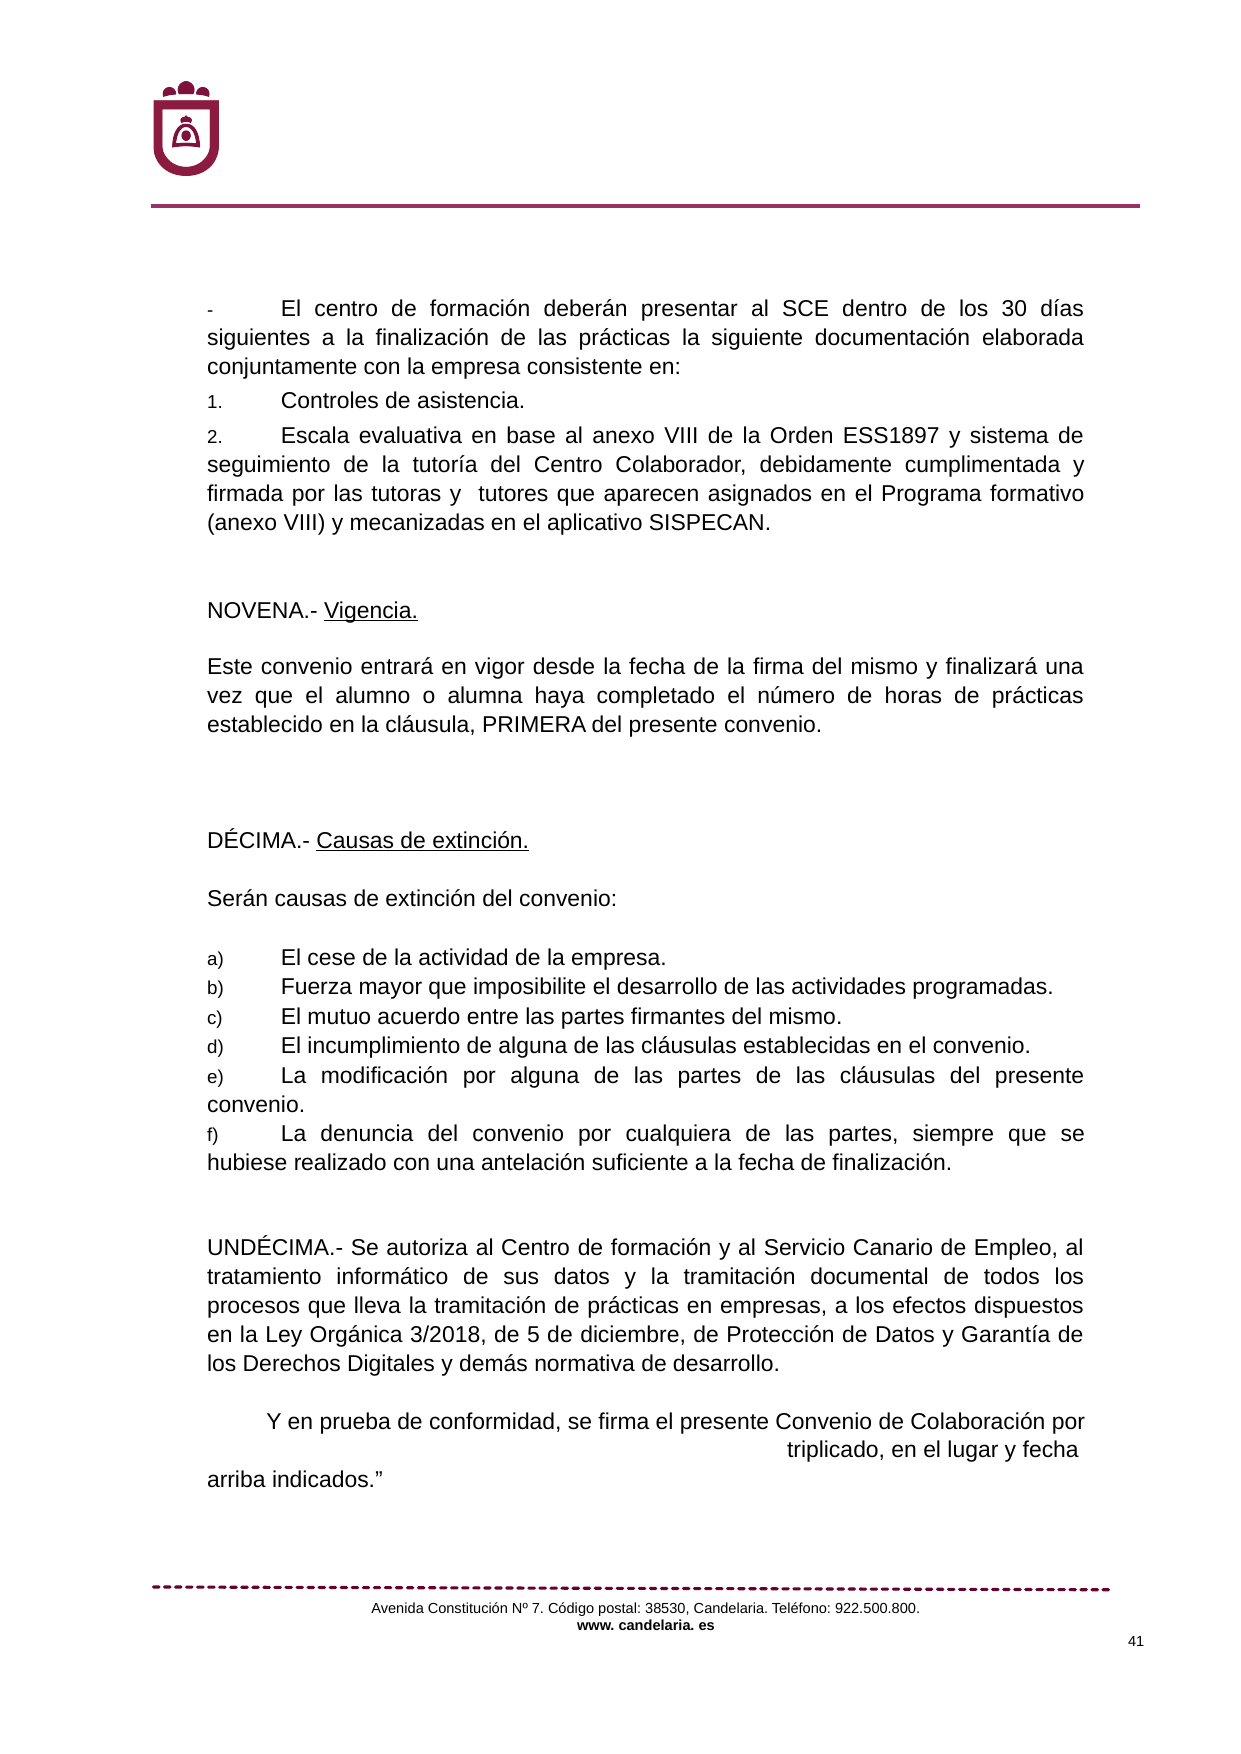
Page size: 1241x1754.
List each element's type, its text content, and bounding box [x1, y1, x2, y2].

text UNDÉCIMA.- Se autoriza al Centro de formación y al Servicio Canario de Empleo, al tratamiento informático de sus datos y la tramitación documental de todos los procesos que lleva la tramitación de prácticas en empresas, a los efectos dispuestos en la Ley Orgánica 3/2018, de 5 de diciembre, de Protección de Datos y Garantía de los Derechos Digitales y demás normativa de desarrollo. [207, 1234, 1085, 1377]
list Fuerza mayor que imposibilite el desarrollo de las actividades programadas. [207, 973, 1085, 999]
text arriba indicados.” [207, 1466, 1085, 1493]
list El cese de la actividad de la empresa. [207, 944, 1085, 970]
list La denuncia del convenio por cualquiera de las partes, siempre que se hubiese realizado con una antelación suficiente a la fecha de finalización. [207, 1120, 1085, 1175]
text NOVENA.- Vigencia. [207, 597, 1085, 623]
list La modificación por alguna de las partes de las cláusulas del presente convenio. [207, 1062, 1085, 1117]
list Escala evaluativa en base al anexo VIII de la Orden ESS1897 y sistema de seguimiento de la tutoría del Centro Colaborador, debidamente cumplimentada y firmada por las tutoras y tutores que aparecen asignados en el Programa formativo (anexo VIII) y mecanizadas en el aplicativo SISPECAN. [207, 422, 1085, 535]
text Y en prueba de conformidad, se firma el presente Convenio de Colaboración por triplicado, en el lugar y fecha [207, 1408, 1085, 1462]
list El mutuo acuerdo entre las partes firmantes del mismo. [207, 1003, 1085, 1029]
text Serán causas de extinción del convenio: [207, 885, 1085, 911]
list Controles de asistencia. [207, 387, 1085, 413]
text Este convenio entrará en vigor desde la fecha de la firma del mismo y finalizará una vez que el alumno o alumna haya completado el número de horas de prácticas establecido en la cláusula, PRIMERA del presente convenio. [207, 653, 1085, 738]
list El centro de formación deberán presentar al SCE dentro de los 30 días siguientes a la finalización de las prácticas la siguiente documentación elaborada conjuntamente con la empresa consistente en: [207, 295, 1085, 379]
text DÉCIMA.- Causas de extinción. [207, 827, 1085, 854]
list El incumplimiento de alguna de las cláusulas establecidas en el convenio. [207, 1032, 1085, 1058]
